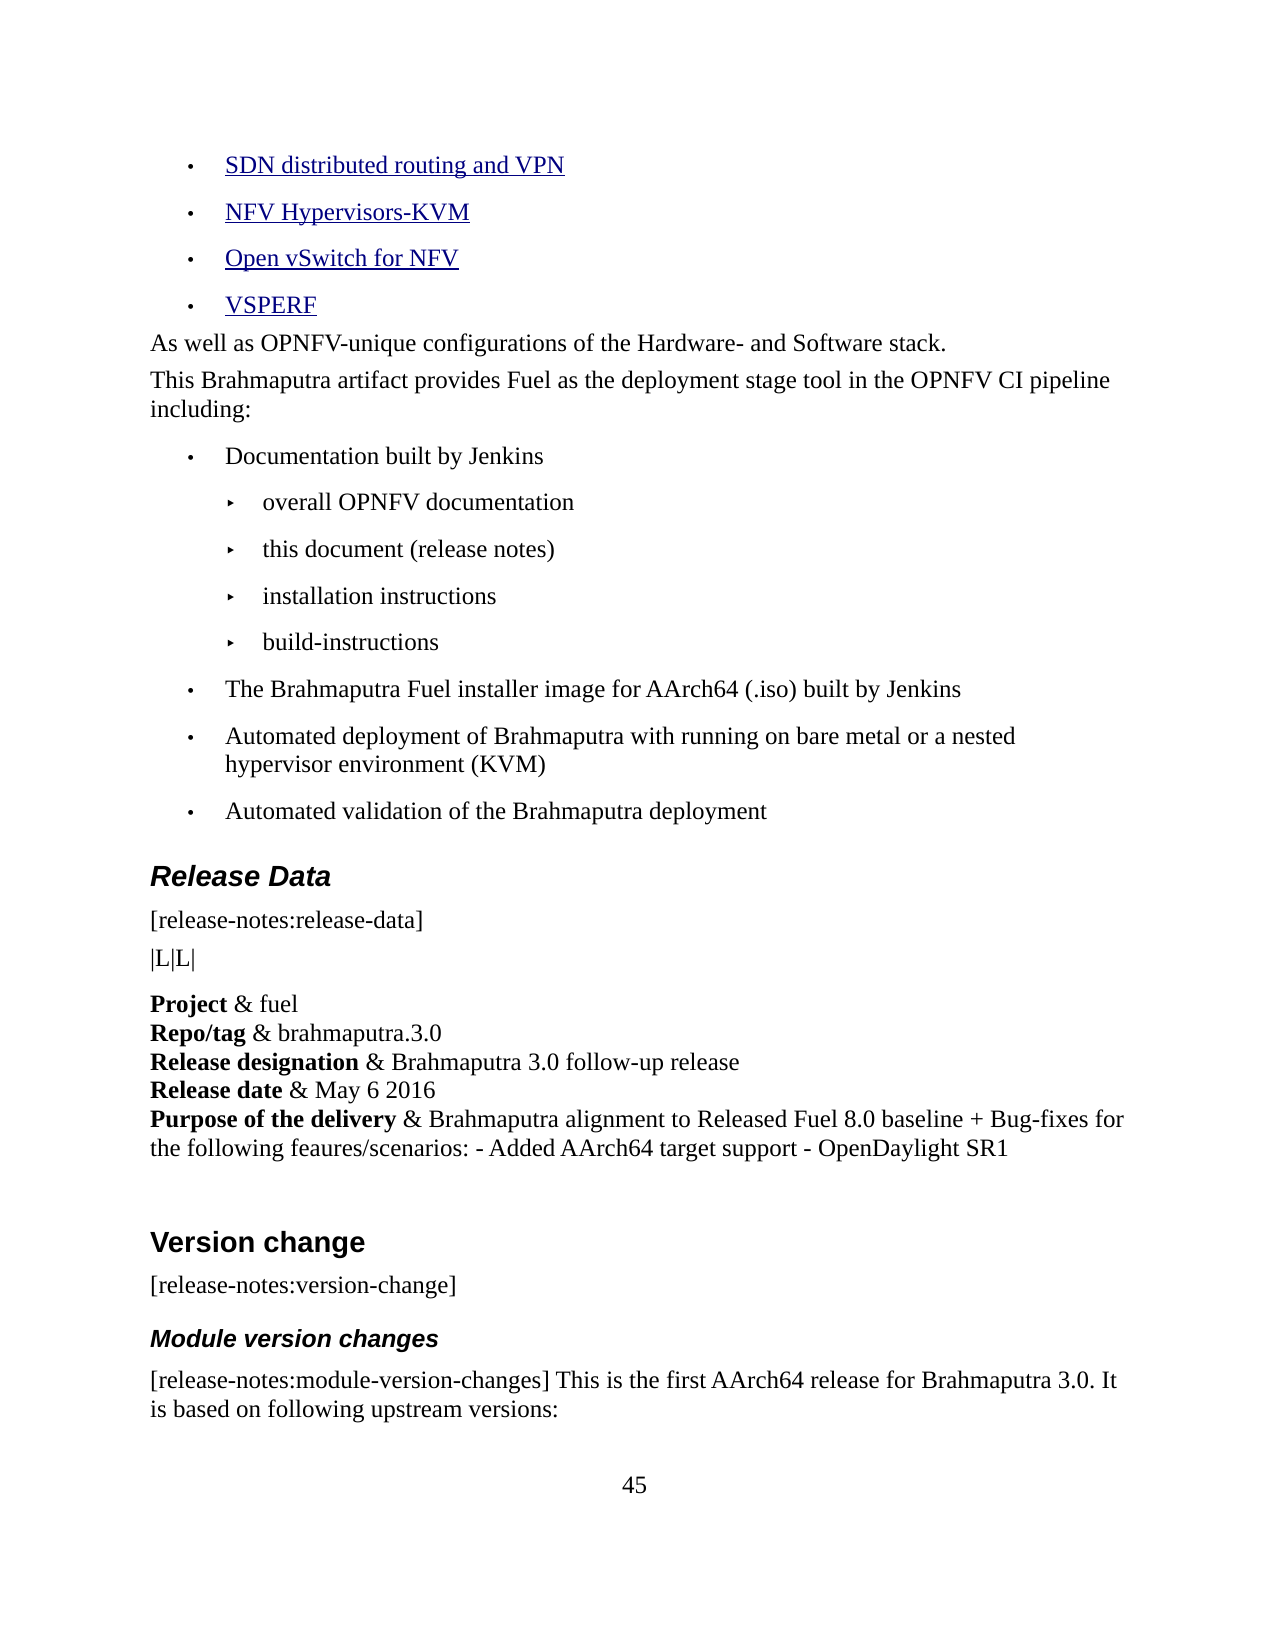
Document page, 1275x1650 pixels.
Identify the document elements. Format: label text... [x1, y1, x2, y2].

text |L|L| [150, 943, 1125, 971]
list The Brahmaputra Fuel installer image for AArch64 (.iso) built by Jenkins [187, 674, 1125, 703]
list SDN distributed routing and VPN [187, 150, 1125, 179]
subtitle Module version changes [150, 1324, 1125, 1353]
list overall OPNFV documentation [225, 487, 1125, 516]
text This Brahmaputra artifact provides Fuel as the deployment stage tool in the OPNFV CI pipeline including: [150, 365, 1125, 423]
list installation instructions [225, 581, 1125, 609]
list VSPERF [187, 290, 1125, 319]
list NFV Hypervisors-KVM [187, 197, 1125, 225]
list Documentation built by Jenkins [187, 441, 1125, 469]
list Open vSwitch for NFV [187, 243, 1125, 272]
list this document (release notes) [225, 534, 1125, 563]
list build-instructions [225, 627, 1125, 656]
text [release-notes:module-version-changes] This is the first AArch64 release for Brahmaputra 3.0. It is based on following upstream versions: [150, 1365, 1125, 1423]
list Automated deployment of Brahmaputra with running on bare metal or a nested hypervisor environment (KVM) [187, 721, 1125, 778]
subtitle Release Data [150, 859, 1125, 892]
subtitle Version change [150, 1224, 1125, 1258]
text Project & fuel Repo/tag & brahmaputra.3.0 Release designation & Brahmaputra 3.0 follow-up release Release date & May 6 2016 Purpose of the delivery & Brahmaputra alignment to Released Fuel 8.0 baseline + Bug-fixes for the following feaures/scenarios: - Added AArch64 target support - OpenDaylight SR1 [150, 989, 1125, 1191]
list Automated validation of the Brahmaputra deployment [187, 796, 1125, 825]
text As well as OPNFV-unique configurations of the Hardware- and Software stack. [150, 328, 1125, 356]
text [release-notes:version-change] [150, 1271, 1125, 1299]
text [release-notes:release-data] [150, 905, 1125, 934]
